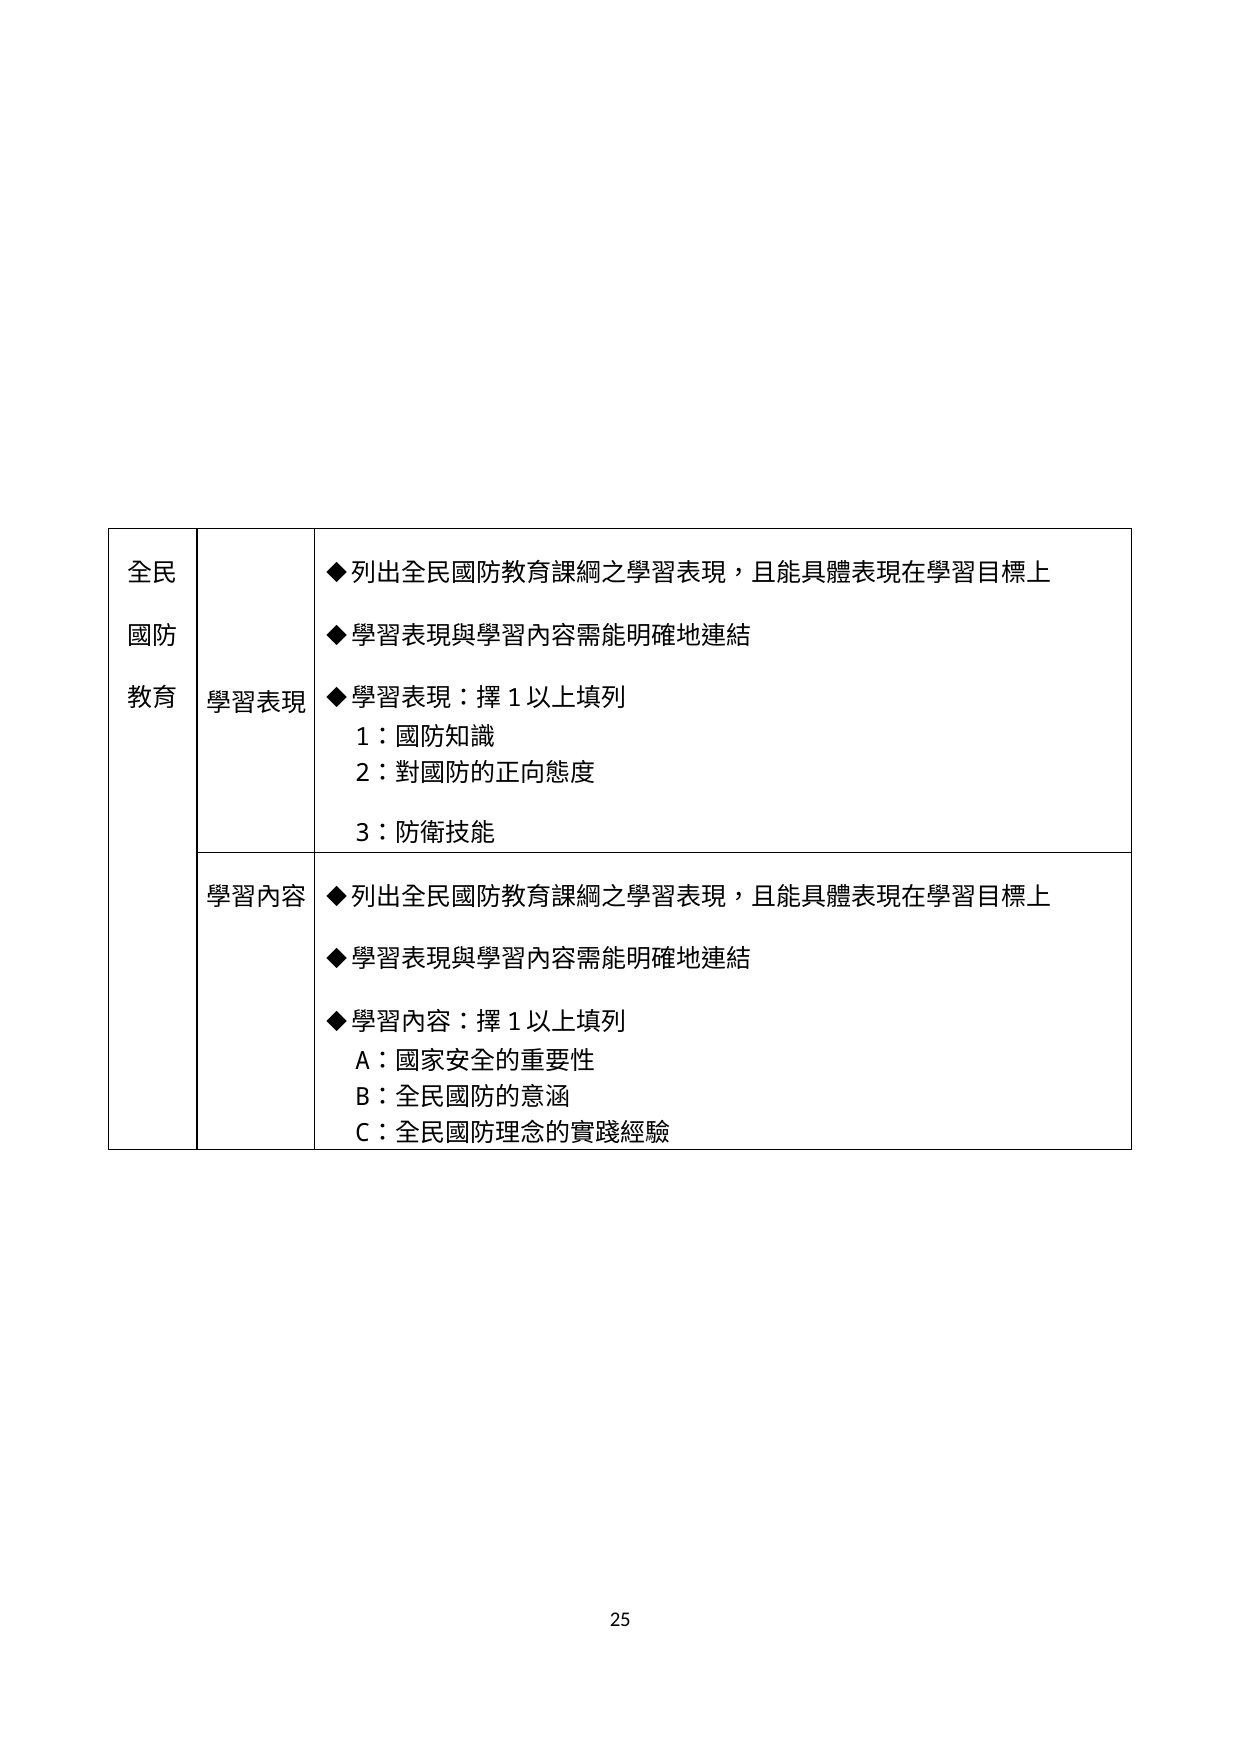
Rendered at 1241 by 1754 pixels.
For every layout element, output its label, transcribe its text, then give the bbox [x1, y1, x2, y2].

table_cell 列出全民國防教育課綱之學習表現，且能具體表現在學習目標上 學習表現與學習內容需能明確地連結 學習表現：擇1以上填列 1：國防知識 2：對國防的正向態度 3：防衛技能 [315, 529, 1131, 852]
table_cell 學習表現 [198, 529, 314, 852]
table_cell 列出全民國防教育課綱之學習表現，且能具體表現在學習目標上 學習表現與學習內容需能明確地連結 學習內容：擇1以上填列 A：國家安全的重要性 B：全民國防的意涵 C：全民國防理念的實踐經驗 [315, 853, 1131, 1149]
table_cell 學習內容 [198, 853, 314, 1149]
table_cell 全民國防教育 [109, 529, 196, 1149]
